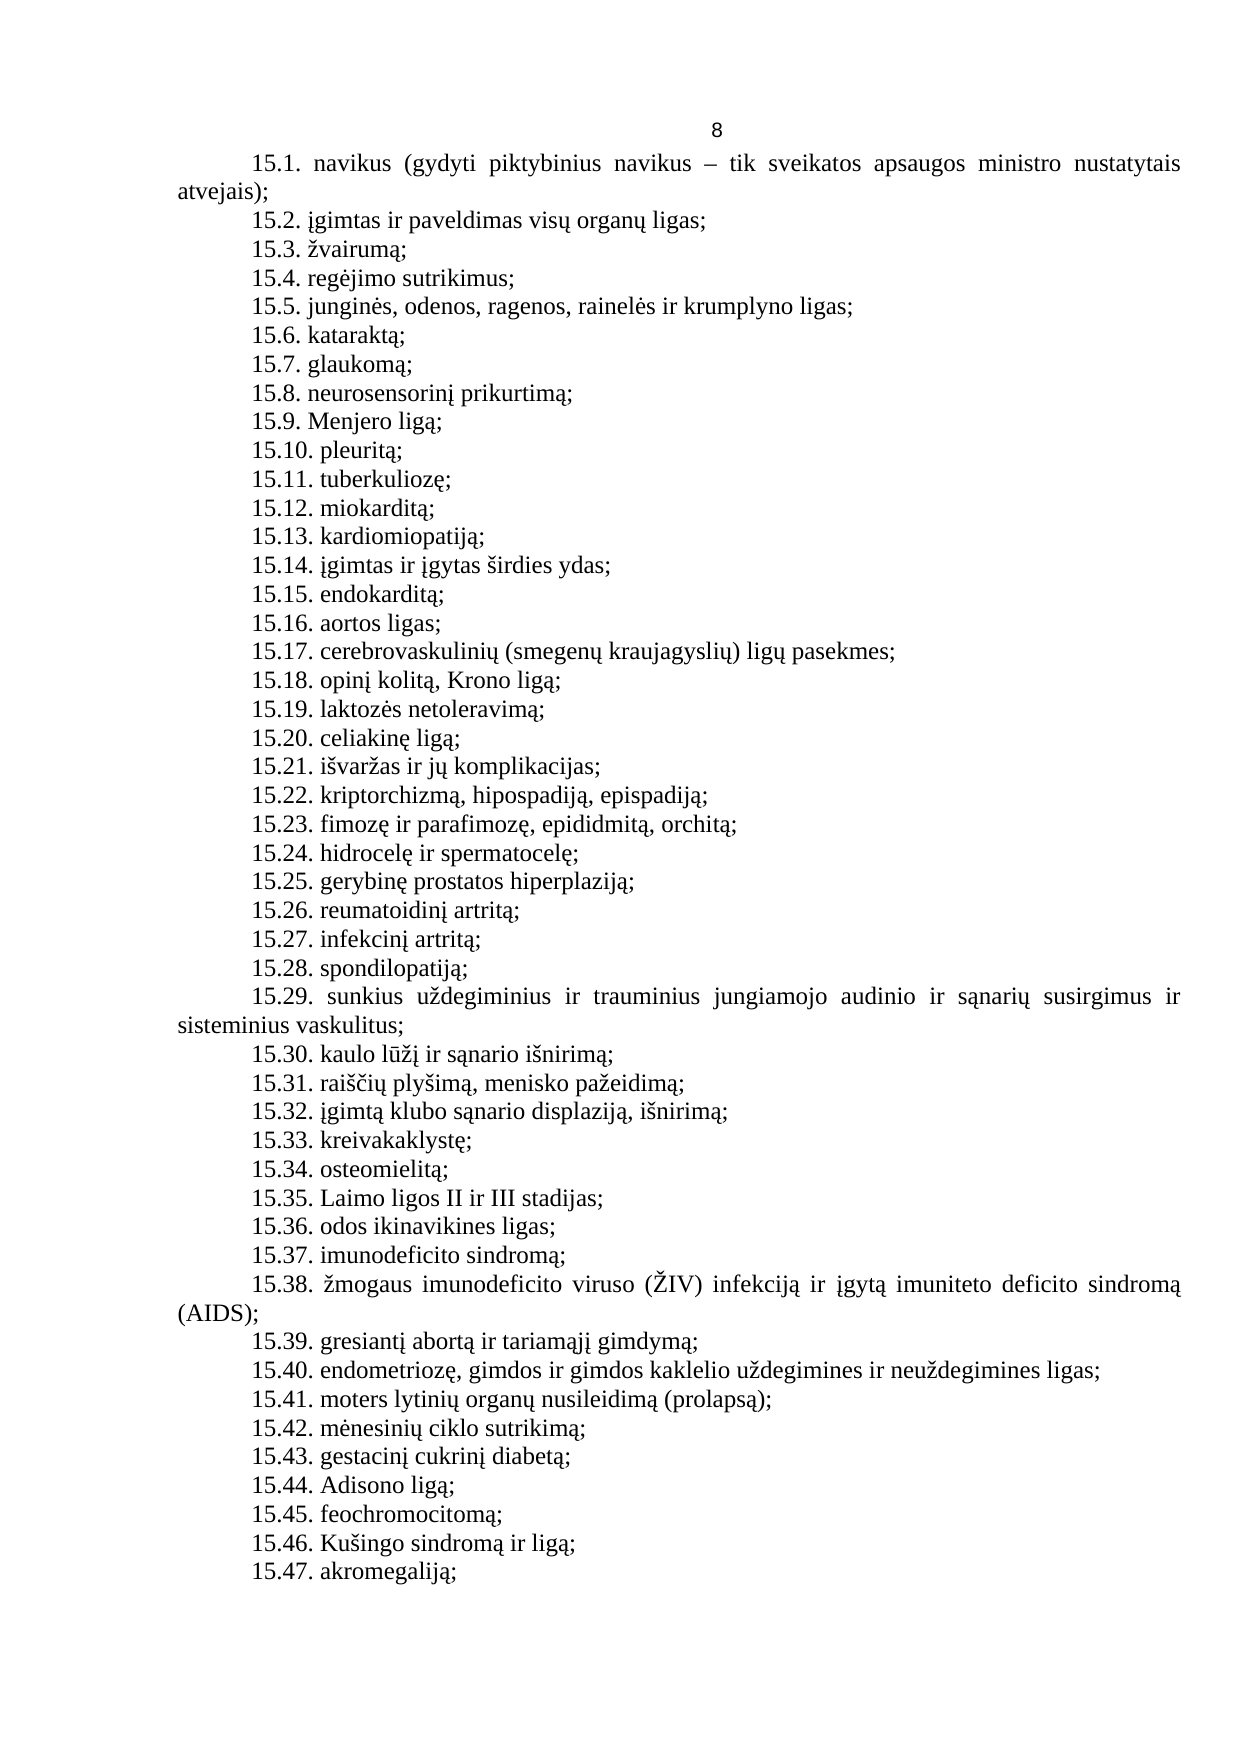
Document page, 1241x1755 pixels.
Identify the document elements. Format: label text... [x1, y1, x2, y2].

text 15.18. opinį kolitą, Krono ligą; [177, 665, 1181, 694]
text 15.38. žmogaus imunodeficito viruso (ŽIV) infekciją ir įgytą imuniteto deficito sindromą (AIDS); [177, 1269, 1181, 1326]
text 15.43. gestacinį cukrinį diabetą; [177, 1441, 1181, 1470]
text 15.37. imunodeficito sindromą; [177, 1240, 1181, 1269]
text 15.33. kreivakaklystę; [177, 1125, 1181, 1154]
text 15.34. osteomielitą; [177, 1154, 1181, 1183]
text 15.40. endometriozę, gimdos ir gimdos kaklelio uždegimines ir neuždegimines ligas; [177, 1355, 1181, 1384]
text 15.35. Laimo ligos II ir III stadijas; [177, 1183, 1181, 1211]
text 15.19. laktozės netoleravimą; [177, 694, 1181, 723]
text 15.46. Kušingo sindromą ir ligą; [177, 1528, 1181, 1556]
text 15.41. moters lytinių organų nusileidimą (prolapsą); [177, 1384, 1181, 1413]
text 15.44. Adisono ligą; [177, 1470, 1181, 1499]
text 15.10. pleuritą; [177, 435, 1181, 464]
text 15.27. infekcinį artritą; [177, 924, 1181, 953]
text 15.21. išvaržas ir jų komplikacijas; [177, 751, 1181, 780]
text 15.22. kriptorchizmą, hipospadiją, epispadiją; [177, 780, 1181, 809]
text 15.3. žvairumą; [177, 234, 1181, 263]
text 15.30. kaulo lūžį ir sąnario išnirimą; [177, 1039, 1181, 1068]
text 15.28. spondilopatiją; [177, 953, 1181, 981]
text 15.5. junginės, odenos, ragenos, rainelės ir krumplyno ligas; [177, 291, 1181, 320]
text 15.26. reumatoidinį artritą; [177, 895, 1181, 924]
text 15.14. įgimtas ir įgytas širdies ydas; [177, 550, 1181, 579]
text 15.2. įgimtas ir paveldimas visų organų ligas; [177, 205, 1181, 234]
text 15.6. kataraktą; [177, 320, 1181, 349]
text 15.17. cerebrovaskulinių (smegenų kraujagyslių) ligų pasekmes; [177, 636, 1181, 665]
text 15.45. feochromocitomą; [177, 1499, 1181, 1528]
text 15.12. miokarditą; [177, 493, 1181, 521]
text 15.36. odos ikinavikines ligas; [177, 1211, 1181, 1240]
text 15.16. aortos ligas; [177, 608, 1181, 636]
text 15.7. glaukomą; [177, 349, 1181, 378]
text 15.31. raiščių plyšimą, menisko pažeidimą; [177, 1068, 1181, 1096]
text 15.25. gerybinę prostatos hiperplaziją; [177, 866, 1181, 895]
text 15.1. navikus (gydyti piktybinius navikus – tik sveikatos apsaugos ministro nustatytais atvejais); [177, 148, 1181, 205]
text 15.47. akromegaliją; [177, 1556, 1181, 1585]
text 15.20. celiakinę ligą; [177, 723, 1181, 751]
text 15.29. sunkius uždegiminius ir trauminius jungiamojo audinio ir sąnarių susirgimus ir sisteminius vaskulitus; [177, 981, 1181, 1039]
text 15.42. mėnesinių ciklo sutrikimą; [177, 1413, 1181, 1441]
text 15.15. endokarditą; [177, 579, 1181, 608]
text 15.13. kardiomiopatiją; [177, 521, 1181, 550]
text 15.39. gresiantį abortą ir tariamąjį gimdymą; [177, 1326, 1181, 1355]
text 15.4. regėjimo sutrikimus; [177, 263, 1181, 291]
text 15.32. įgimtą klubo sąnario displaziją, išnirimą; [177, 1096, 1181, 1125]
text 15.11. tuberkuliozę; [177, 464, 1181, 493]
text 15.9. Menjero ligą; [177, 406, 1181, 435]
text 15.24. hidrocelę ir spermatocelę; [177, 838, 1181, 866]
text 15.8. neurosensorinį prikurtimą; [177, 378, 1181, 406]
text 15.23. fimozę ir parafimozę, epididmitą, orchitą; [177, 809, 1181, 838]
